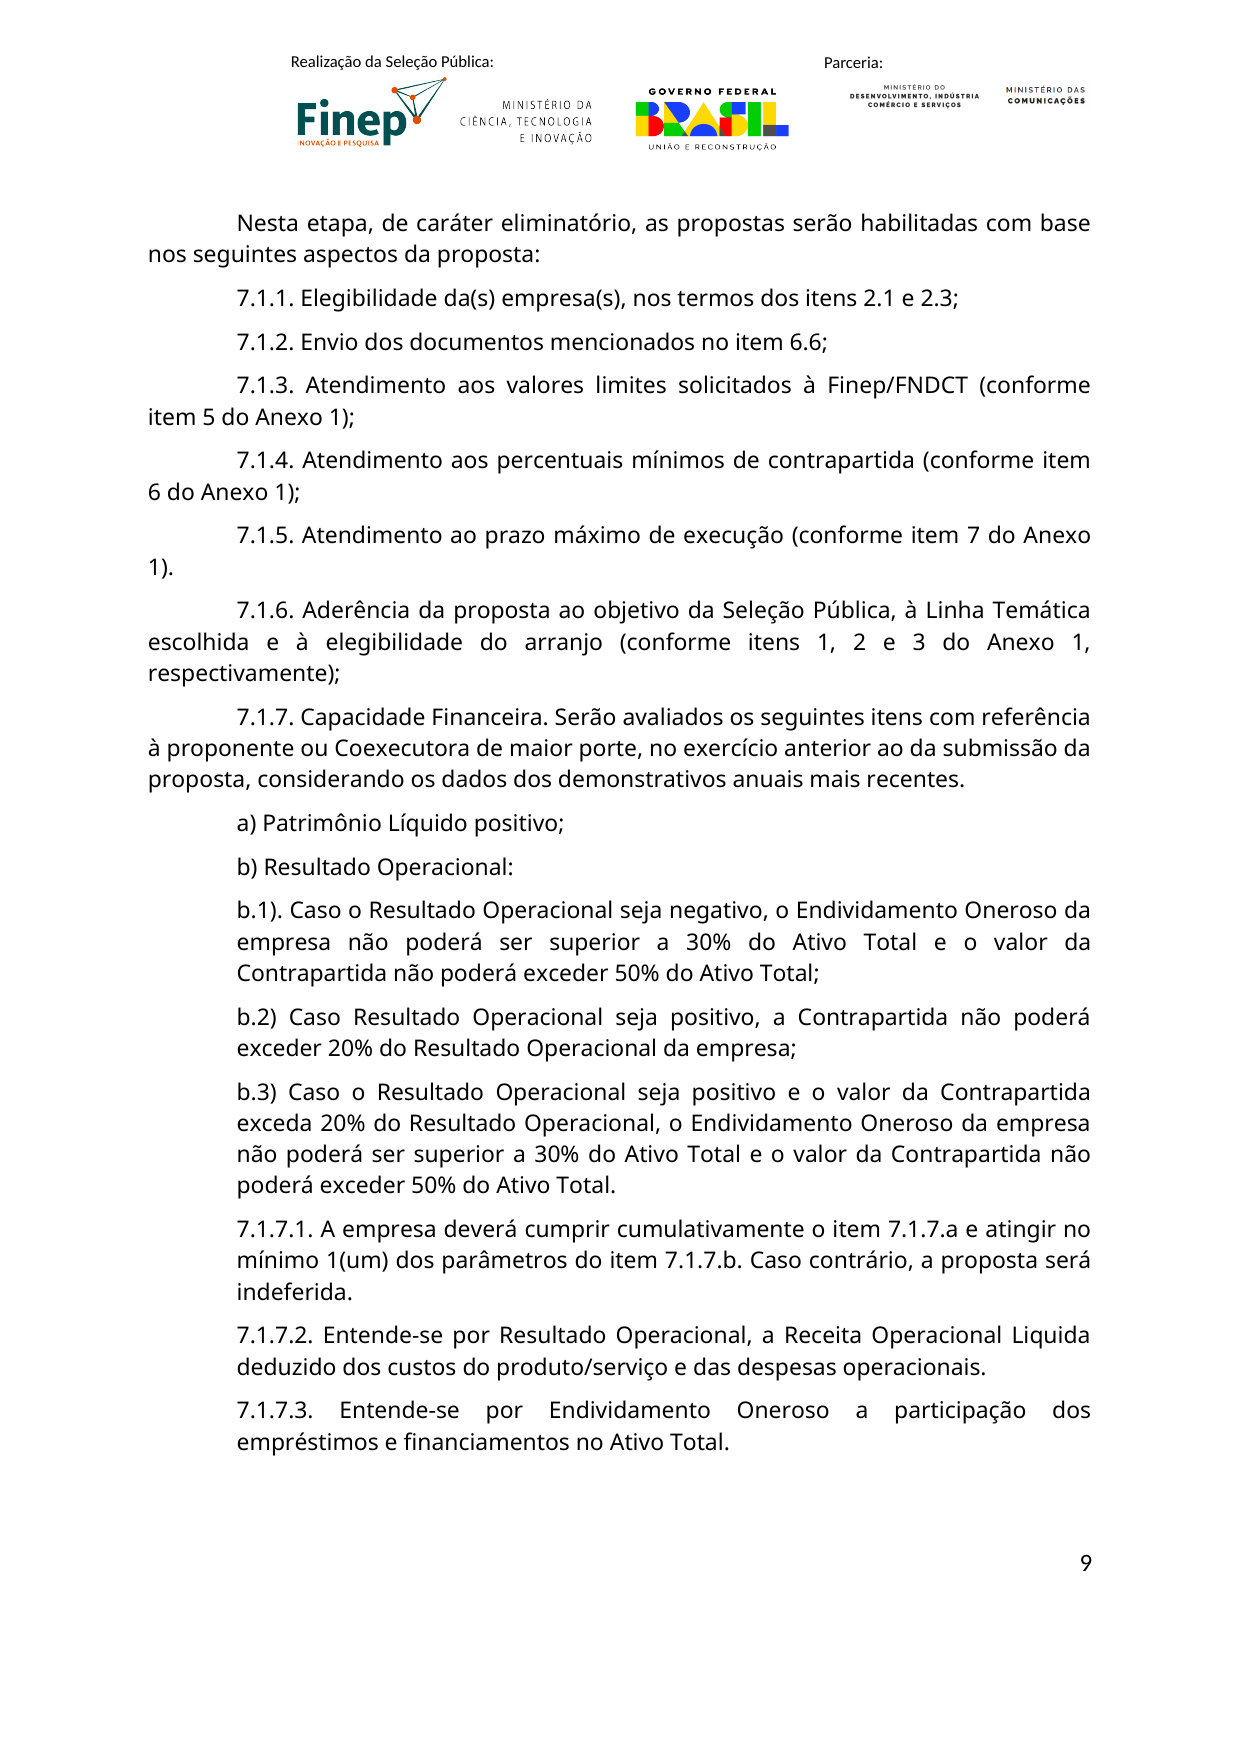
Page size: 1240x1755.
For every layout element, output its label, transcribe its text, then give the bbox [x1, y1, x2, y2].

list 7.1.4. Atendimento aos percentuais mínimos de contrapartida (conforme item 6 do Anexo 1); [148, 444, 1092, 507]
text Nesta etapa, de caráter eliminatório, as propostas serão habilitadas com base nos seguintes aspectos da proposta: [148, 207, 1092, 269]
list 7.1.5. Atendimento ao prazo máximo de execução (conforme item 7 do Anexo 1). [148, 519, 1092, 582]
text a) Patrimônio Líquido positivo; [236, 807, 1092, 838]
list 7.1.7.3. Entende-se por Endividamento Oneroso a participação dos empréstimos e financiamentos no Ativo Total. [236, 1394, 1092, 1457]
text b) Resultado Operacional: [236, 851, 1092, 882]
text b.3) Caso o Resultado Operacional seja positivo e o valor da Contrapartida exceda 20% do Resultado Operacional, o Endividamento Oneroso da empresa não poderá ser superior a 30% do Ativo Total e o valor da Contrapartida não poderá exceder 50% do Ativo Total. [236, 1076, 1092, 1201]
list 7.1.6. Aderência da proposta ao objetivo da Seleção Pública, à Linha Temática escolhida e à elegibilidade do arranjo (conforme itens 1, 2 e 3 do Anexo 1, respectivamente); [148, 594, 1092, 688]
list 7.1.7. Capacidade Financeira. Serão avaliados os seguintes itens com referência à proponente ou Coexecutora de maior porte, no exercício anterior ao da submissão da proposta, considerando os dados dos demonstrativos anuais mais recentes. [148, 701, 1092, 794]
list 7.1.7.1. A empresa deverá cumprir cumulativamente o item 7.1.7.a e atingir no mínimo 1(um) dos parâmetros do item 7.1.7.b. Caso contrário, a proposta será indeferida. [236, 1213, 1092, 1307]
text b.2) Caso Resultado Operacional seja positivo, a Contrapartida não poderá exceder 20% do Resultado Operacional da empresa; [236, 1001, 1092, 1063]
list 7.1.3. Atendimento aos valores limites solicitados à Finep/FNDCT (conforme item 5 do Anexo 1); [148, 369, 1092, 432]
text b.1). Caso o Resultado Operacional seja negativo, o Endividamento Oneroso da empresa não poderá ser superior a 30% do Ativo Total e o valor da Contrapartida não poderá exceder 50% do Ativo Total; [236, 894, 1092, 988]
list 7.1.1. Elegibilidade da(s) empresa(s), nos termos dos itens 2.1 e 2.3; [148, 282, 1092, 313]
list 7.1.7.2. Entende-se por Resultado Operacional, a Receita Operacional Liquida deduzido dos custos do produto/serviço e das despesas operacionais. [236, 1319, 1092, 1382]
list 7.1.2. Envio dos documentos mencionados no item 6.6; [148, 326, 1092, 357]
